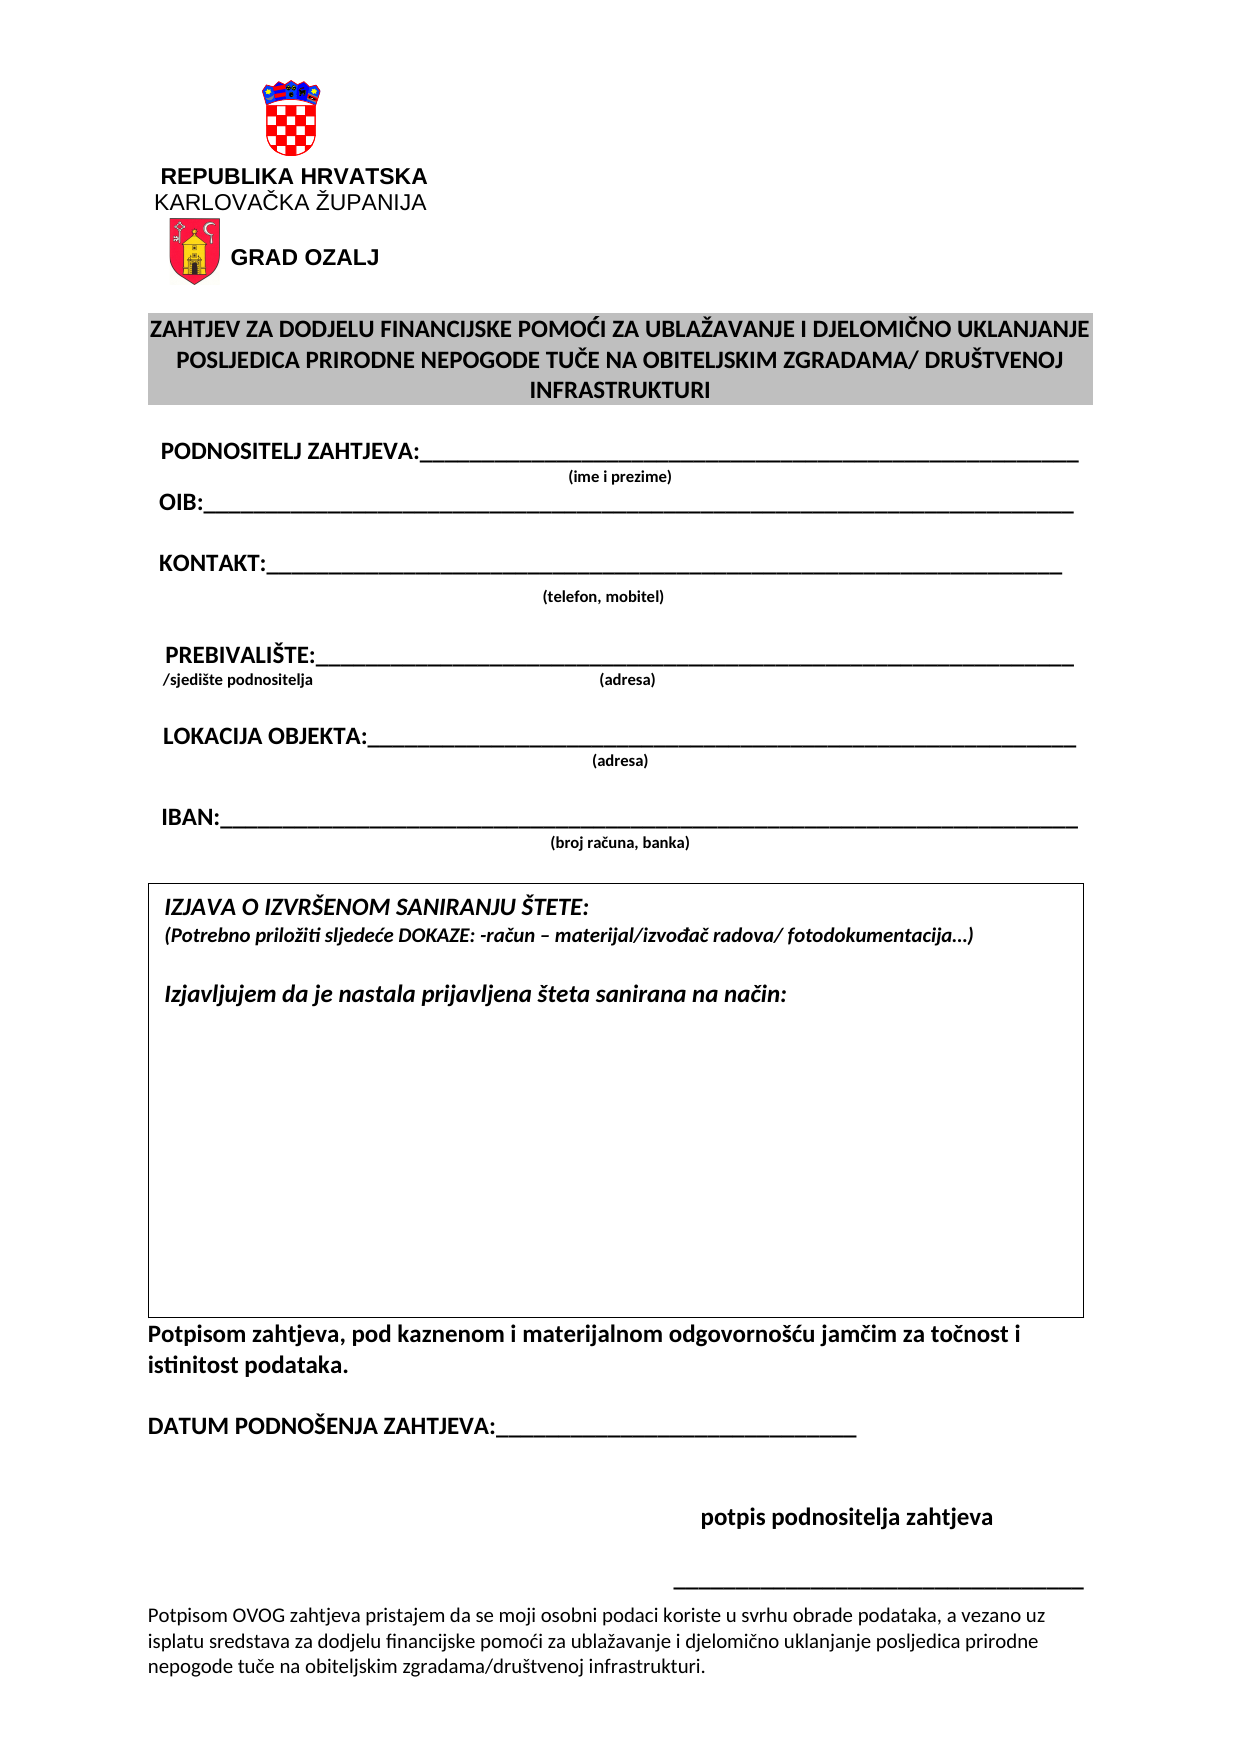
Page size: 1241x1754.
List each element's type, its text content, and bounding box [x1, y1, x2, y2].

text (telefon, mobitel) [148, 578, 1093, 608]
text _________________________________ [148, 1563, 1093, 1593]
text KONTAKT:________________________________________________________________ [148, 547, 1093, 578]
text LOKACIJA OBJEKTA:_________________________________________________________ [148, 720, 1093, 751]
text OIB:______________________________________________________________________ [148, 486, 1093, 517]
text /sjedište podnositelja (adresa) [148, 669, 1093, 689]
text (ime i prezime) [148, 466, 1093, 486]
text (broj računa, banka) [148, 832, 1093, 852]
text Potpisom zahtjeva, pod kaznenom i materijalnom odgovornošću jamčim za točnost i istinitost podataka. [148, 913, 1093, 1379]
text (adresa) [148, 751, 1093, 771]
text (Potrebno priložiti sljedeće DOKAZE: -račun – materijal/izvođač radova/ fotodokumentacija…) [164, 922, 1068, 947]
text DATUM PODNOŠENJA ZAHTJEVA:_____________________________ [148, 1410, 1093, 1471]
text Izjavljujem da je nastala prijavljena šteta sanirana na način: [164, 978, 1068, 1008]
text IBAN:_____________________________________________________________________ [148, 801, 1093, 832]
text ZAHTJEV ZA DODJELU FINANCIJSKE POMOĆI ZA UBLAŽAVANJE I DJELOMIČNO UKLANJANJE POSLJEDICA PRIRODNE NEPOGODE TUČE NA OBITELJSKIM ZGRADAMA/ DRUŠTVENOJ INFRASTRUKTURI [148, 313, 1093, 405]
text IZJAVA O IZVRŠENOM SANIRANJU ŠTETE: [164, 892, 1068, 922]
text PODNOSITELJ ZAHTJEVA:_____________________________________________________ [148, 435, 1093, 466]
text PREBIVALIŠTE:_____________________________________________________________ [148, 639, 1093, 669]
text potpis podnositelja zahtjeva [148, 1502, 1093, 1532]
